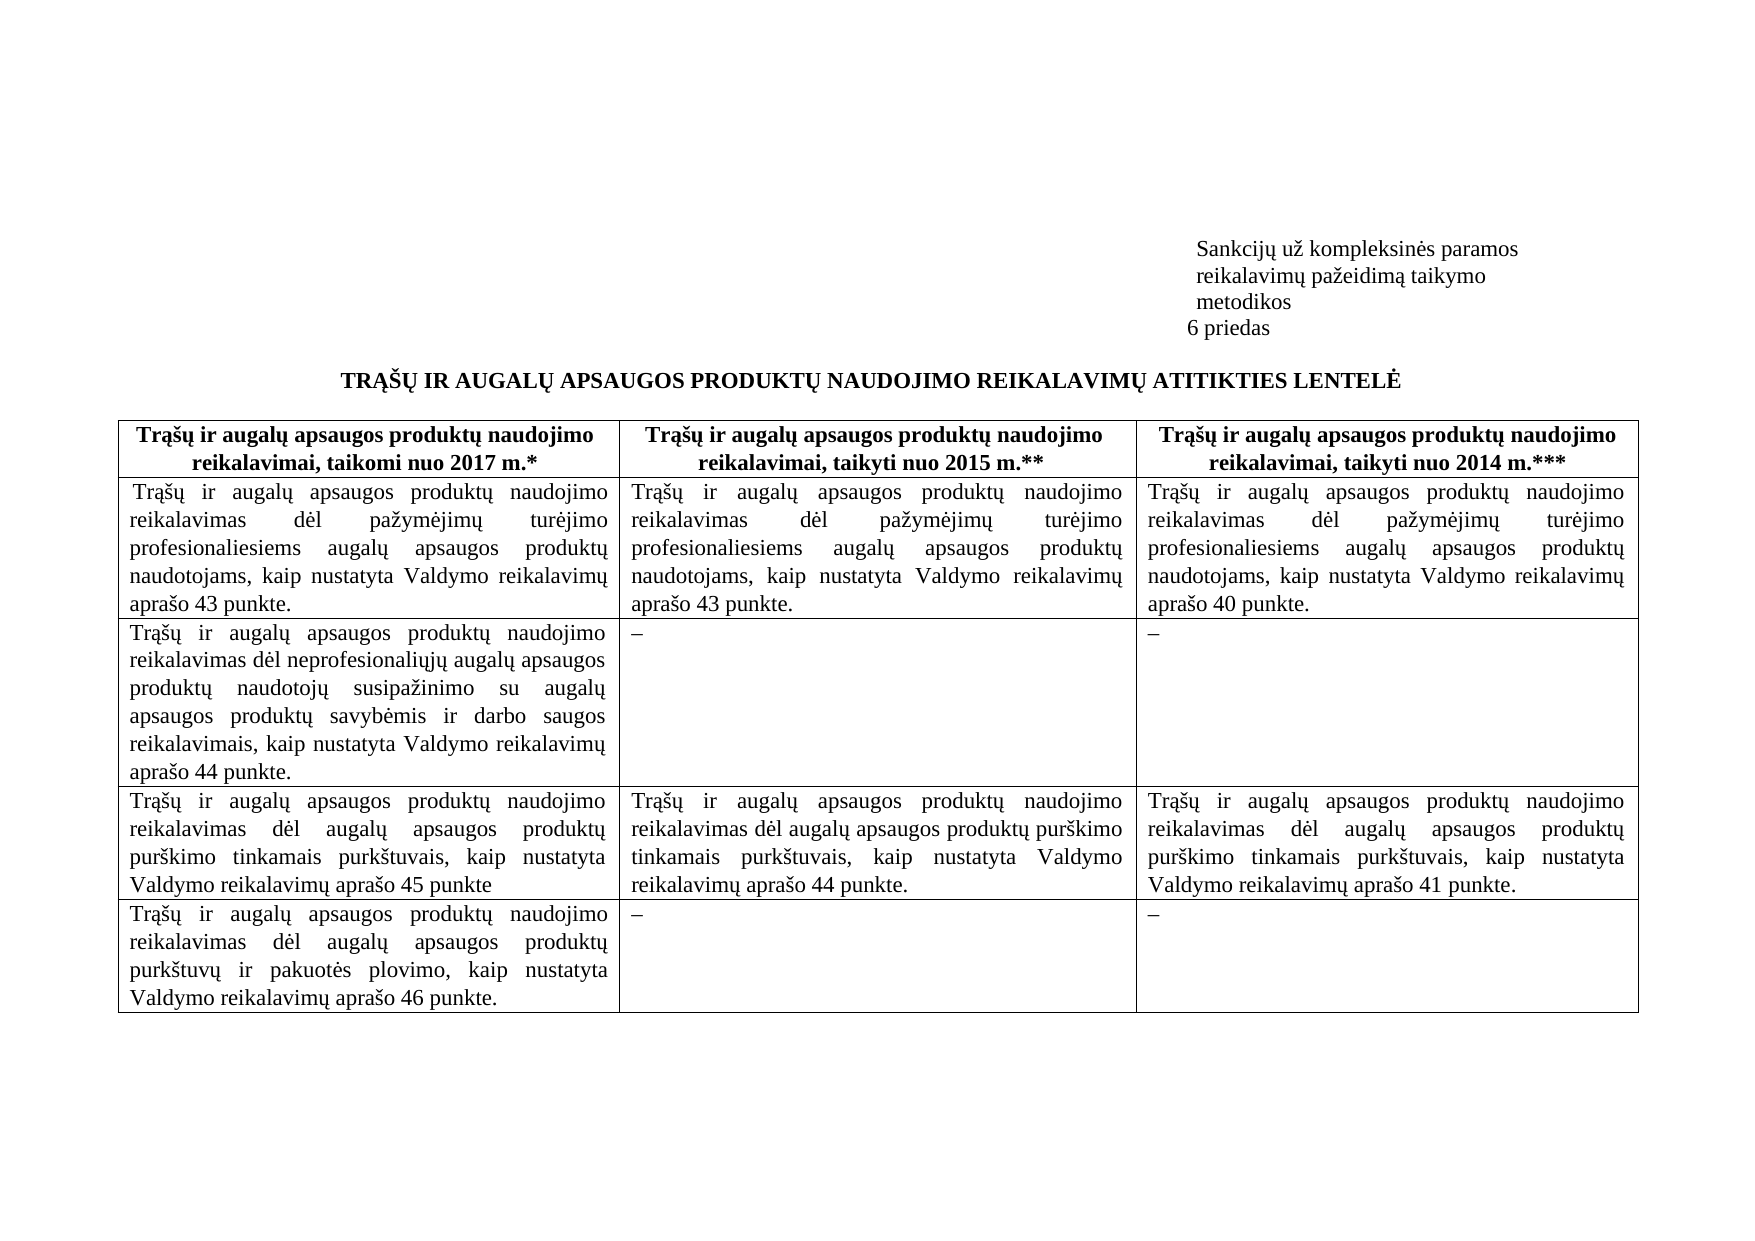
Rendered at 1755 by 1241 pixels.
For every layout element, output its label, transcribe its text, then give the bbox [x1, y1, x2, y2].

table_cell – [620, 619, 1136, 786]
table_cell Trąšų ir augalų apsaugos produktų naudojimo reikalavimas dėl pažymėjimų turėjimo profesionaliesiems augalų apsaugos produktų naudotojams, kaip nustatyta Valdymo reikalavimų aprašo 43 punkte. [119, 478, 619, 618]
table_header Trąšų ir augalų apsaugos produktų naudojimo reikalavimai, taikyti nuo 2014 m.*** [1137, 421, 1638, 477]
table_cell Trąšų ir augalų apsaugos produktų naudojimo reikalavimas dėl augalų apsaugos produktų purškimo tinkamais purkštuvais, kaip nustatyta Valdymo reikalavimų aprašo 41 punkte. [1137, 787, 1638, 899]
table_cell Trąšų ir augalų apsaugos produktų naudojimo reikalavimas dėl pažymėjimų turėjimo profesionaliesiems augalų apsaugos produktų naudotojams, kaip nustatyta Valdymo reikalavimų aprašo 43 punkte. [620, 478, 1136, 618]
table_cell Trąšų ir augalų apsaugos produktų naudojimo reikalavimas dėl pažymėjimų turėjimo profesionaliesiems augalų apsaugos produktų naudotojams, kaip nustatyta Valdymo reikalavimų aprašo 40 punkte. [1137, 478, 1638, 618]
table_cell Trąšų ir augalų apsaugos produktų naudojimo reikalavimas dėl augalų apsaugos produktų purškimo tinkamais purkštuvais, kaip nustatyta Valdymo reikalavimų aprašo 44 punkte. [620, 787, 1136, 899]
text 6 priedas [694, 314, 1624, 341]
text TRĄŠŲ IR AUGALŲ APSAUGOS PRODUKTŲ NAUDOJIMO REIKALAVIMŲ ATITIKTIES LENTELĖ [118, 367, 1624, 393]
table_cell – [1137, 619, 1638, 786]
text Sankcijų už kompleksinės paramos [694, 235, 1624, 262]
table_header Trąšų ir augalų apsaugos produktų naudojimo reikalavimai, taikomi nuo 2017 m.* [119, 421, 619, 477]
table_header Trąšų ir augalų apsaugos produktų naudojimo reikalavimai, taikyti nuo 2015 m.** [620, 421, 1136, 477]
table_cell Trąšų ir augalų apsaugos produktų naudojimo reikalavimas dėl neprofesionaliųjų augalų apsaugos produktų naudotojų susipažinimo su augalų apsaugos produktų savybėmis ir darbo saugos reikalavimais, kaip nustatyta Valdymo reikalavimų aprašo 44 punkte. [119, 619, 619, 786]
table_cell – [1137, 900, 1638, 1012]
table_cell Trąšų ir augalų apsaugos produktų naudojimo reikalavimas dėl augalų apsaugos produktų purkštuvų ir pakuotės plovimo, kaip nustatyta Valdymo reikalavimų aprašo 46 punkte. [119, 900, 619, 1012]
text metodikos [694, 288, 1624, 314]
text reikalavimų pažeidimą taikymo [694, 262, 1624, 288]
table_cell – [620, 900, 1136, 1012]
table_cell Trąšų ir augalų apsaugos produktų naudojimo reikalavimas dėl augalų apsaugos produktų purškimo tinkamais purkštuvais, kaip nustatyta Valdymo reikalavimų aprašo 45 punkte [119, 787, 619, 899]
